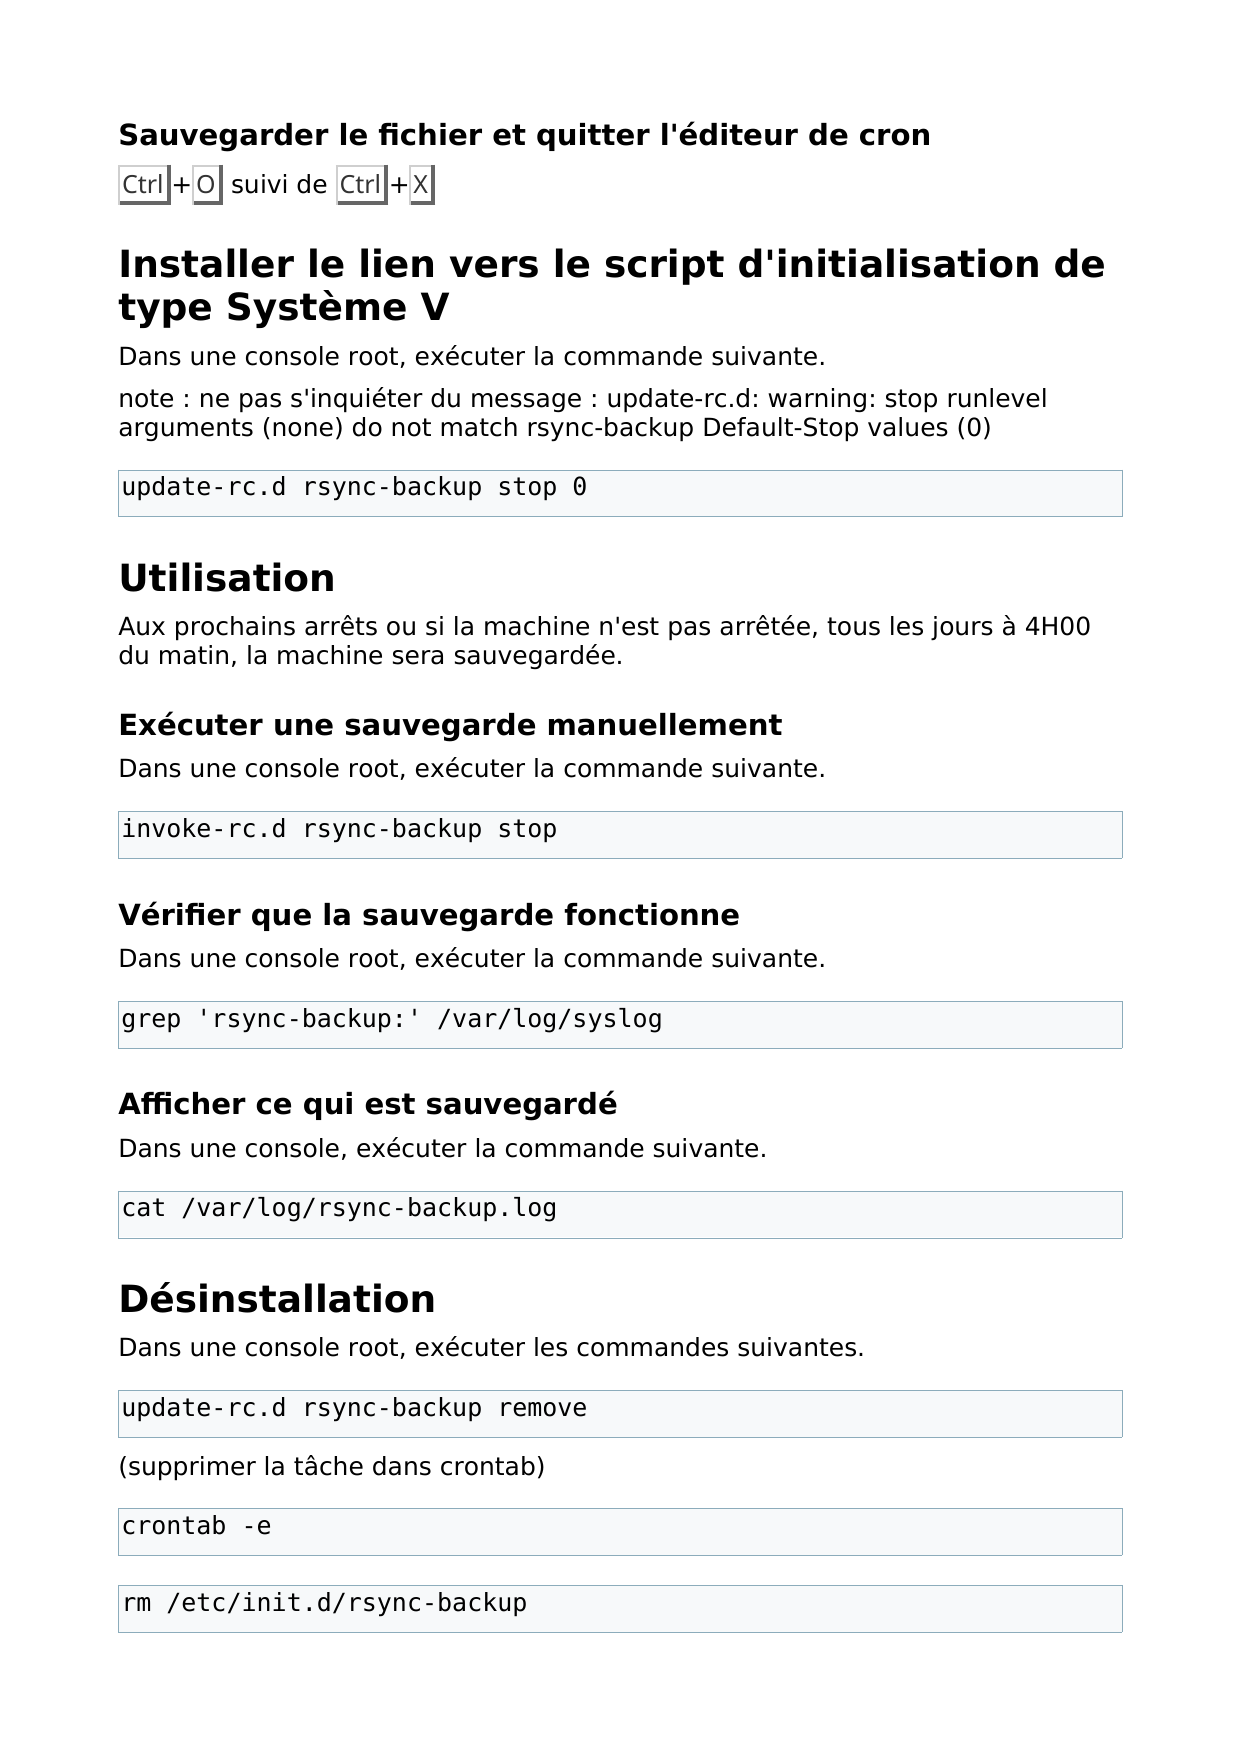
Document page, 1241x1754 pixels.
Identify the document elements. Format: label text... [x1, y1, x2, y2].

table_header update-rc.d rsync-backup stop 0 [119, 471, 1122, 516]
table_header update-rc.d rsync-backup remove [119, 1391, 1122, 1437]
text Ctrl+O suivi de Ctrl+X [435, 164, 1122, 205]
subtitle Installer le lien vers le script d'initialisation de type Système V [118, 242, 1122, 330]
subtitle Sauvegarder le fichier et quitter l'éditeur de cron [118, 118, 1122, 152]
text Dans une console, exécuter la commande suivante. [118, 1134, 1122, 1163]
subtitle Exécuter une sauvegarde manuellement [118, 708, 1122, 742]
subtitle Utilisation [118, 556, 1122, 600]
text Ctrl+O suivi de Ctrl+X [223, 164, 387, 205]
table_header rm /etc/init.d/rsync-backup [119, 1586, 1122, 1632]
text Dans une console root, exécuter la commande suivante. [118, 944, 1122, 973]
text Ctrl+O suivi de Ctrl+X [388, 164, 434, 205]
text Aux prochains arrêts ou si la machine n'est pas arrêtée, tous les jours à 4H00 du matin, la machine sera sauvegardée. [118, 612, 1122, 671]
text Ctrl+O suivi de Ctrl+X [171, 164, 222, 205]
subtitle Désinstallation [118, 1277, 1122, 1321]
subtitle Vérifier que la sauvegarde fonctionne [118, 898, 1122, 932]
text Dans une console root, exécuter les commandes suivantes. [118, 1333, 1122, 1363]
text Dans une console root, exécuter la commande suivante. [118, 755, 1122, 784]
text Dans une console root, exécuter la commande suivante. [118, 342, 1122, 371]
table_header crontab -e [119, 1509, 1122, 1555]
table_header grep 'rsync-backup:' /var/log/syslog [119, 1002, 1122, 1048]
text note : ne pas s'inquiéter du message : update-rc.d: warning: stop runlevel arguments (none) do not match rsync-backup Default-Stop values (0) [118, 384, 1122, 442]
table_header invoke-rc.d rsync-backup stop [119, 812, 1122, 858]
subtitle Afficher ce qui est sauvegardé [118, 1088, 1122, 1122]
text (supprimer la tâche dans crontab) [118, 1452, 1122, 1481]
table_header cat /var/log/rsync-backup.log [119, 1192, 1122, 1237]
